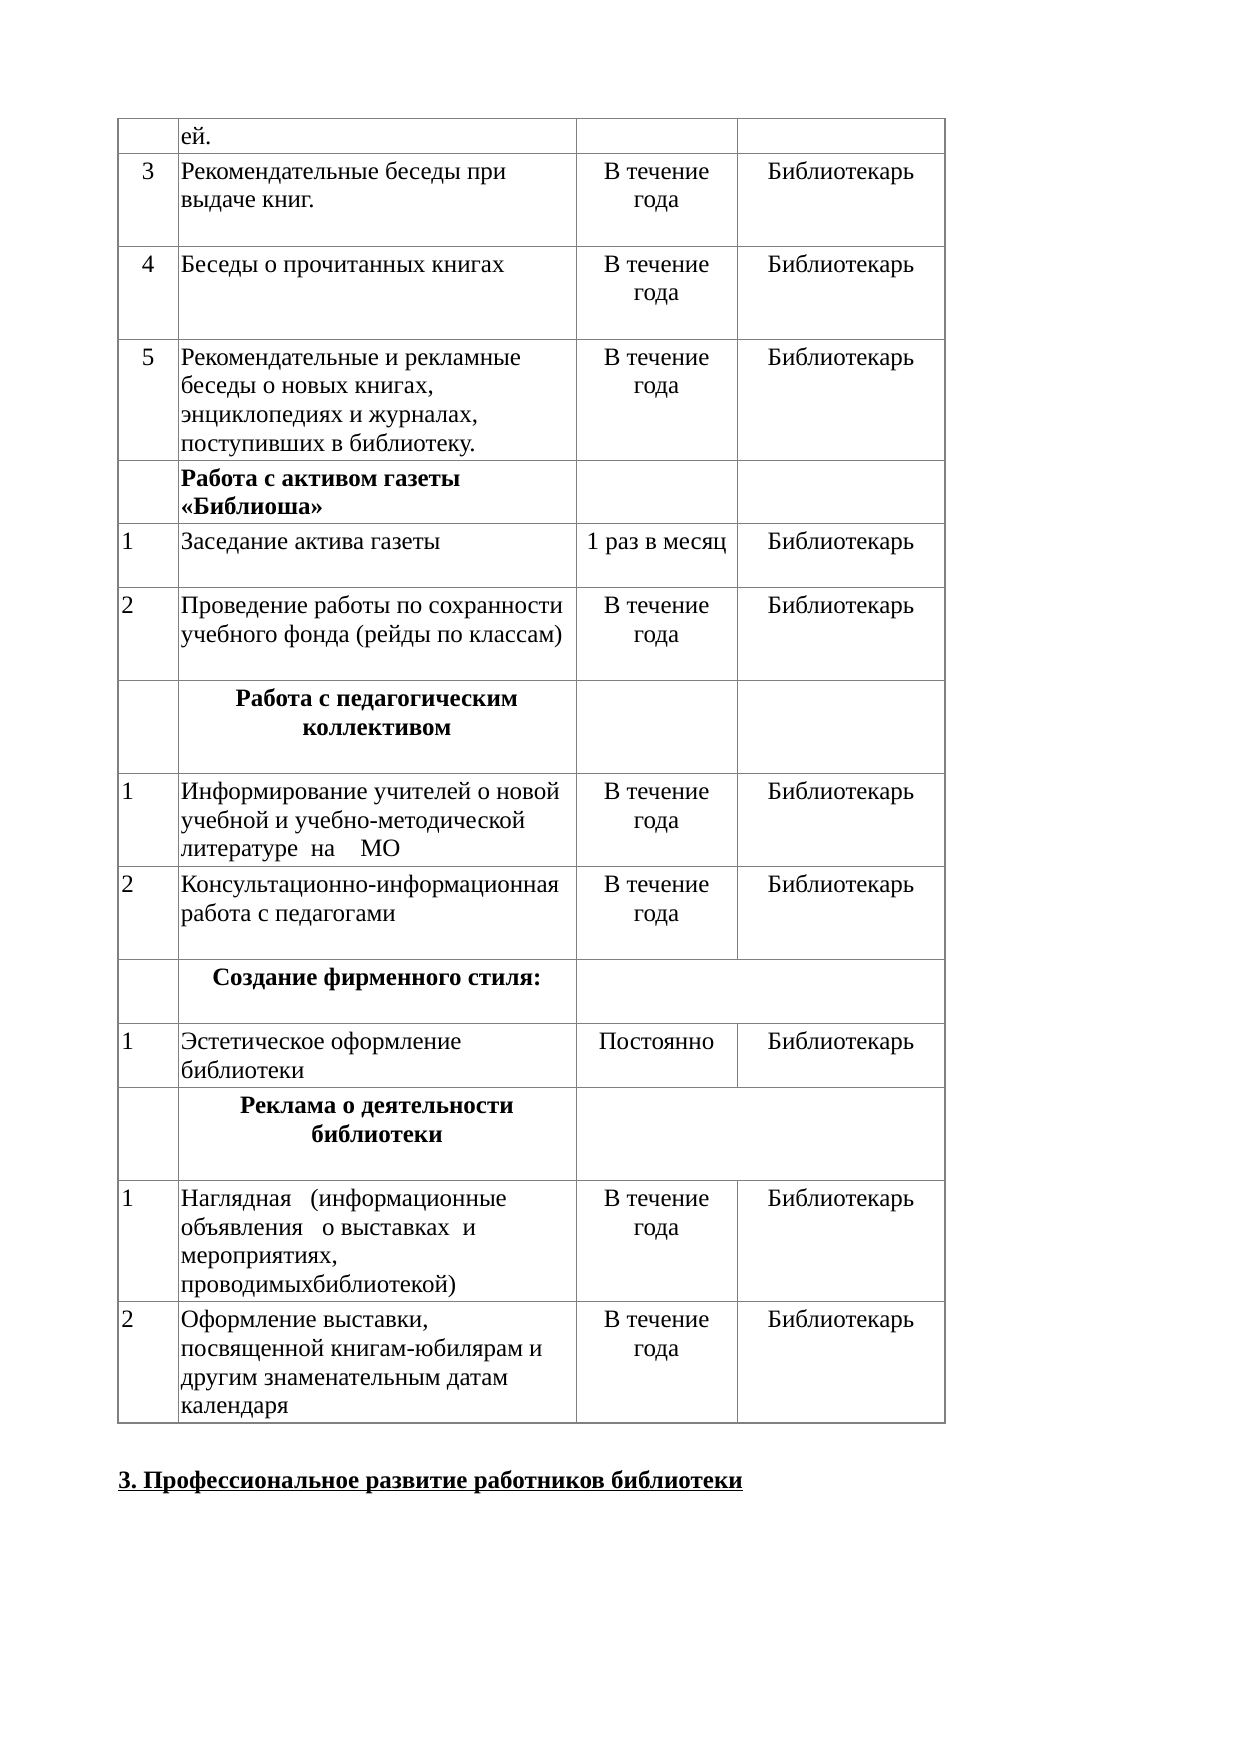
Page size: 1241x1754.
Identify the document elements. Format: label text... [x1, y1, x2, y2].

table_cell Библиотекарь [738, 1302, 944, 1422]
table_cell Библиотекарь [738, 340, 944, 459]
table_cell 1 [119, 1024, 178, 1087]
table_cell 1 [119, 774, 178, 866]
table_cell [119, 1088, 178, 1180]
table_cell 1 раз в месяц [577, 524, 737, 587]
table_cell Библиотекарь [738, 1024, 944, 1087]
table_cell [577, 1088, 944, 1180]
table_cell Оформление выставки, посвященной книгам-юбилярам и другим знаменательным датам календаря [179, 1302, 576, 1422]
table_cell Постоянно [577, 1024, 737, 1087]
table_cell 4 [119, 247, 178, 339]
table_cell Рекомендательные и рекламные беседы о новых книгах, энциклопедиях и журналах, поступивших в библиотеку. [179, 340, 576, 459]
table_cell Проведение работы по сохранности учебного фонда (рейды по классам) [179, 588, 576, 680]
table_cell [119, 681, 178, 773]
table_cell [119, 461, 178, 523]
table_cell [577, 960, 944, 1023]
table_cell Реклама о деятельности библиотеки [179, 1088, 576, 1180]
table_cell Рекомендательные беседы при выдаче книг. [179, 154, 576, 246]
table_cell Библиотекарь [738, 524, 944, 587]
table_cell В течение года [577, 154, 737, 246]
table_cell Библиотекарь [738, 588, 944, 680]
table_cell В течение года [577, 247, 737, 339]
table_cell В течение года [577, 340, 737, 459]
table_cell 2 [119, 867, 178, 959]
table_cell Заседание актива газеты [179, 524, 576, 587]
table_cell Работа с активом газеты «Библиоша» [179, 461, 576, 523]
table_cell Беседы о прочитанных книгах [179, 247, 576, 339]
table_cell Библиотекарь [738, 1181, 944, 1301]
table_cell 2 [119, 588, 178, 680]
table_cell 1 [119, 1181, 178, 1301]
table_cell Обслуживание читателей в читальном зале: учащихся и учителей. [179, 119, 576, 153]
table_cell [119, 960, 178, 1023]
table_cell Работа с педагогическим коллективом [179, 681, 576, 773]
table_cell В течение года [577, 588, 737, 680]
table_cell [738, 681, 944, 773]
table_cell [577, 461, 737, 523]
table_cell 3 [119, 154, 178, 246]
table_cell 2 [119, 119, 178, 153]
table_cell Библиотекарь [738, 774, 944, 866]
table_cell [738, 461, 944, 523]
table_cell Наглядная (информационные объявления о выставках и мероприятиях, проводимыхбиблиотекой) [179, 1181, 576, 1301]
table_cell 2 [119, 1302, 178, 1422]
table_cell [577, 681, 737, 773]
table_cell 5 [119, 340, 178, 459]
table_cell Библиотекарь [738, 867, 944, 959]
text 3. Профессиональное развитие работников библиотеки [118, 1465, 1122, 1493]
table_cell 1 [119, 524, 178, 587]
table_cell В течение года [577, 867, 737, 959]
table_cell Библиотекарь [738, 247, 944, 339]
table_cell Эстетическое оформление библиотеки [179, 1024, 576, 1087]
table_cell В течение года [577, 1302, 737, 1422]
table_cell [738, 119, 944, 153]
table_cell Библиотекарь [738, 154, 944, 246]
table_cell В течение года [577, 774, 737, 866]
table_cell Информирование учителей о новой учебной и учебно-методической литературе на МО [179, 774, 576, 866]
table_cell [577, 119, 737, 153]
table_cell Консультационно-информационная работа с педагогами [179, 867, 576, 959]
table_cell Создание фирменного стиля: [179, 960, 576, 1023]
table_cell В течение года [577, 1181, 737, 1301]
